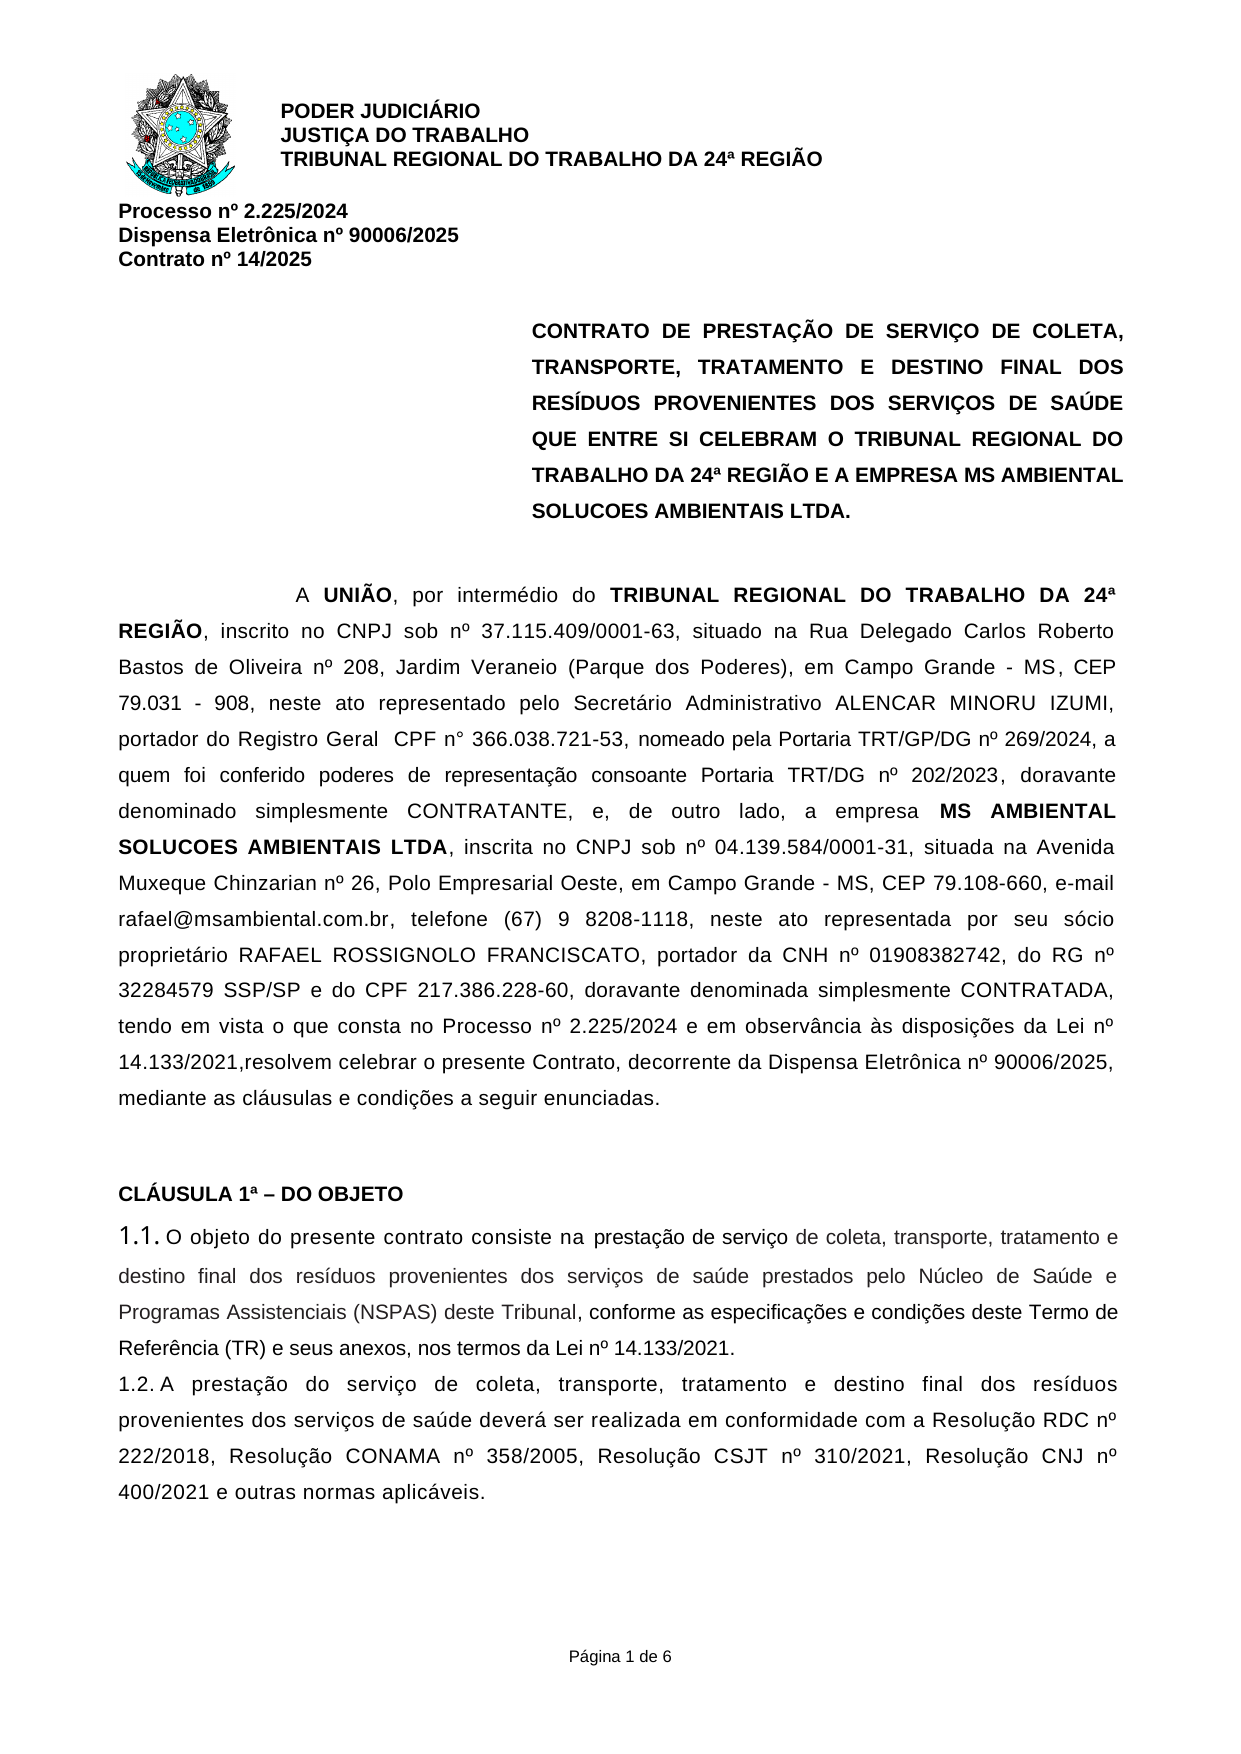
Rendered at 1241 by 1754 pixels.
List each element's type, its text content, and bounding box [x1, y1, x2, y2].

list O objeto do presente contrato consiste na prestação de serviço de coleta, transporte, tratamento e destino final dos resíduos provenientes dos serviços de saúde prestados pelo Núcleo de Saúde e Programas Assistenciais (NSPAS) deste Tribunal, conforme as especificações e condições deste Termo de Referência (TR) e seus anexos, nos termos da Lei nº 14.133/2021. [118, 1218, 1119, 1360]
text CONTRATO DE PRESTAÇÃO DE SERVIÇO DE COLETA, TRANSPORTE, TRATAMENTO E DESTINO FINAL DOS RESÍDUOS PROVENIENTES DOS SERVIÇOS DE SAÚDE QUE ENTRE SI CELEBRAM O TRIBUNAL REGIONAL DO TRABALHO DA 24ª REGIÃO E A EMPRESA MS AMBIENTAL SOLUCOES AMBIENTAIS LTDA. [532, 319, 1124, 523]
subtitle CLÁUSULA 1ª – DO OBJETO [118, 1182, 1122, 1206]
list A prestação do serviço de coleta, transporte, tratamento e destino final dos resíduos provenientes dos serviços de saúde deverá ser realizada em conformidade com a Resolução RDC nº 222/2018, Resolução CONAMA nº 358/2005, Resolução CSJT nº 310/2021, Resolução CNJ nº 400/2021 e outras normas aplicáveis. [118, 1372, 1119, 1503]
text A UNIÃO, por intermédio do TRIBUNAL REGIONAL DO TRABALHO DA 24ª REGIÃO, inscrito no CNPJ sob nº 37.115.409/0001-63, situado na Rua Delegado Carlos Roberto Bastos de Oliveira nº 208, Jardim Veraneio (Parque dos Poderes), em Campo Grande - MS, CEP 79.031 - 908, neste ato representado pelo Secretário Administrativo ALENCAR MINORU IZUMI, portador do Registro Geral CPF n° 366.038.721-53, nomeado pela Portaria TRT/GP/DG nº 269/2024, a quem foi conferido poderes de representação consoante Portaria TRT/DG nº 202/2023, doravante denominado simplesmente CONTRATANTE, e, de outro lado, a empresa MS AMBIENTAL SOLUCOES AMBIENTAIS LTDA, inscrita no CNPJ sob nº 04.139.584/0001-31, situada na Avenida Muxeque Chinzarian nº 26, Polo Empresarial Oeste, em Campo Grande - MS, CEP 79.108-660, e-mail rafael@msambiental.com.br, telefone (67) 9 8208-1118, neste ato representada por seu sócio proprietário RAFAEL ROSSIGNOLO FRANCISCATO, portador da CNH nº 01908382742, do RG nº 32284579 SSP/SP e do CPF 217.386.228-60, doravante denominada simplesmente CONTRATADA, tendo em vista o que consta no Processo nº 2.225/2024 e em observância às disposições da Lei nº 14.133/2021,resolvem celebrar o presente Contrato, decorrente da Dispensa Eletrônica nº 90006/2025, mediante as cláusulas e condições a seguir enunciadas. [118, 583, 1116, 1110]
